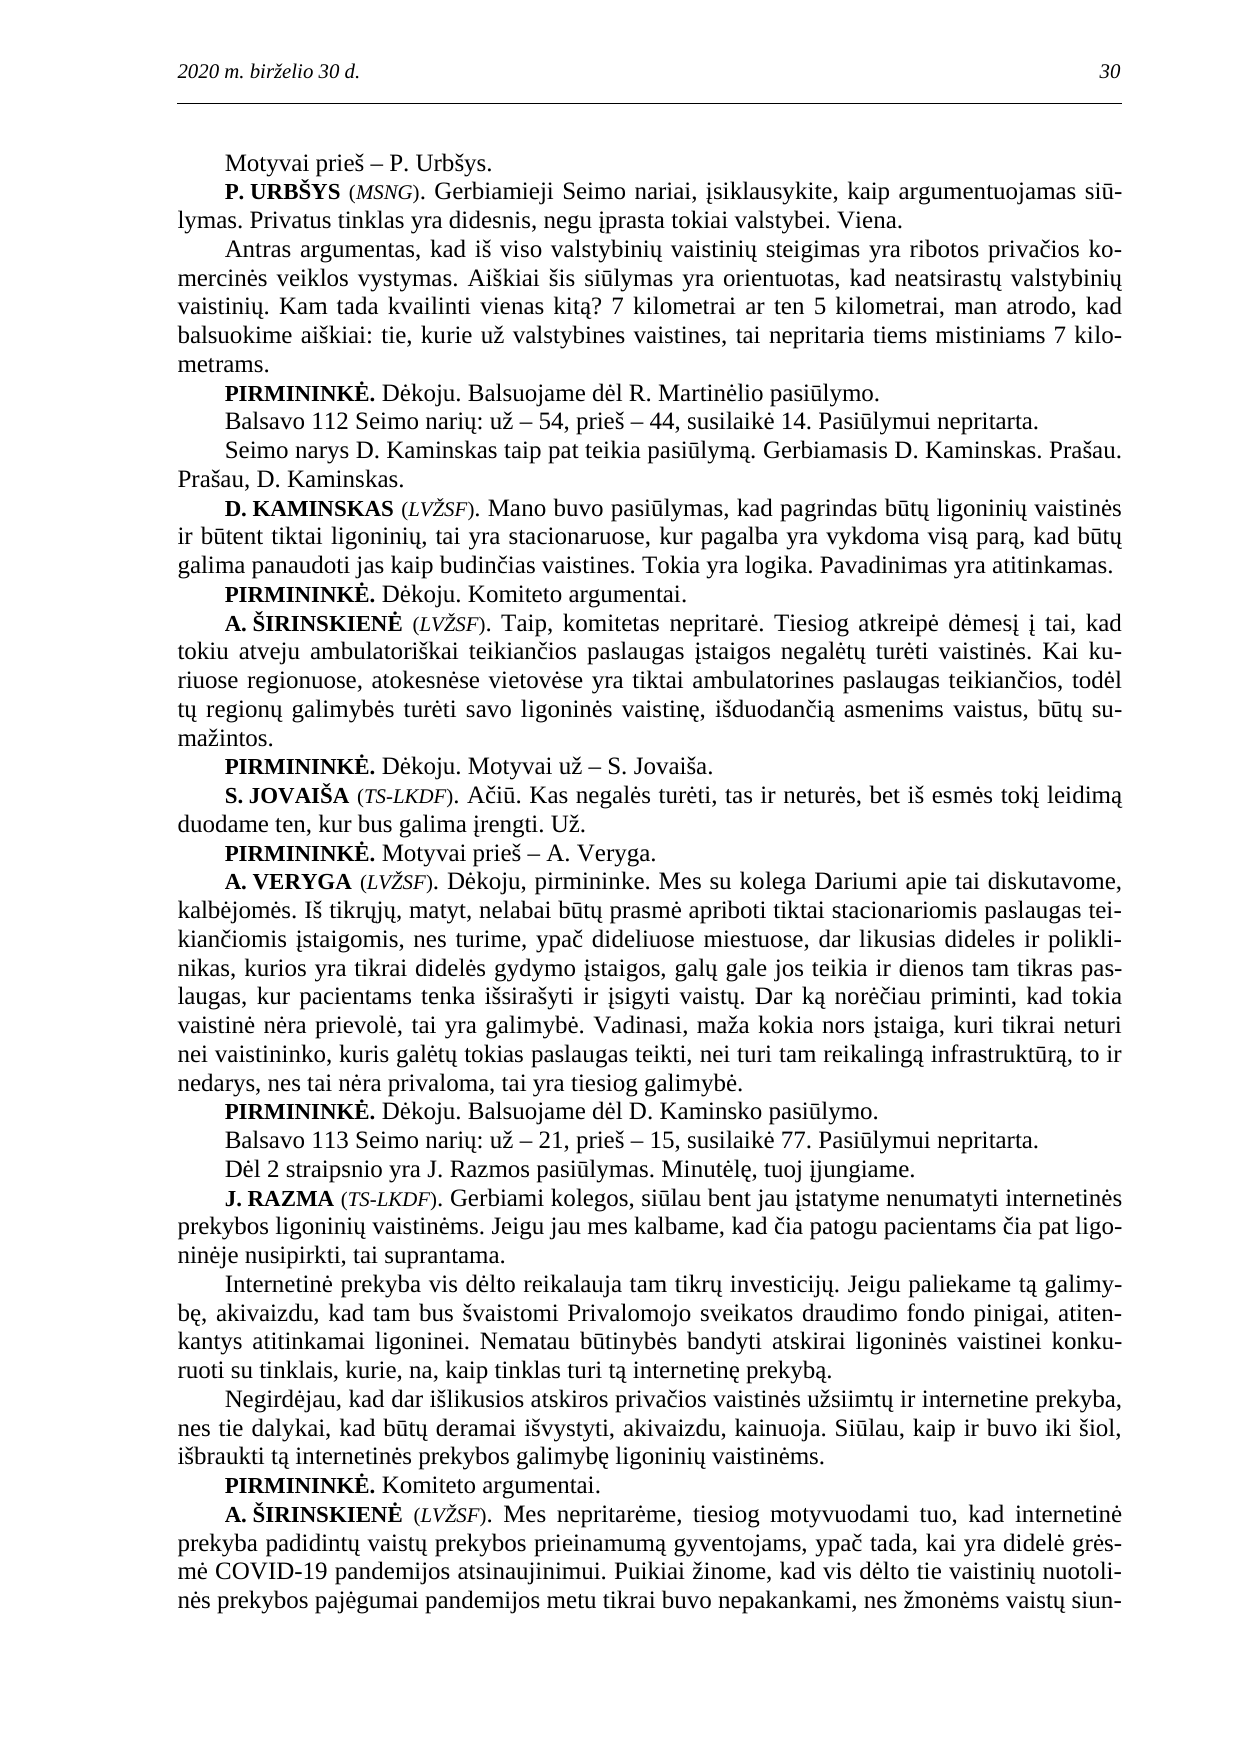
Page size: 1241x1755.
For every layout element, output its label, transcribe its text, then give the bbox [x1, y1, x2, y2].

text PIRMININKĖ. Dė­ko­ju. Ko­mi­te­to ar­gu­men­tai. [177, 579, 1122, 608]
text A. ŠIRINSKIENĖ (LVŽSF). Taip, ko­mi­te­tas ne­pri­ta­rė. Tie­siog at­krei­pė dė­me­sį į tai, kad to­kiu at­ve­ju am­bu­la­to­riš­kai tei­kian­čios pa­slau­gas įstai­gos ne­ga­lė­tų tu­rė­ti vais­ti­nės. Kai ku­riuo­se re­gio­nuo­se, ato­kes­nė­se vie­to­vė­se yra tik­tai am­bu­la­to­ri­nes pa­slau­gas tei­kian­čios, to­dėl tų re­gio­nų ga­li­my­bės tu­rė­ti sa­vo li­go­ni­nės vais­ti­nę, iš­duo­dan­čią as­me­nims vais­tus, bū­tų su­mažin­tos. [177, 608, 1122, 751]
text In­ter­ne­ti­nė pre­ky­ba vis dėl­to rei­ka­lau­ja tam tik­rų in­ves­ti­ci­jų. Jei­gu pa­lie­ka­me tą ga­li­my­bę, aki­vaiz­du, kad tam bus švais­to­mi Pri­va­lo­mo­jo svei­ka­tos drau­di­mo fon­do pi­ni­gai, ati­ten­kan­tys ati­tin­ka­mai li­go­ni­nei. Ne­ma­tau bū­ti­ny­bės ban­dy­ti at­ski­rai li­go­ni­nės vais­ti­nei kon­ku­ruo­ti su tin­klais, ku­rie, na, kaip tin­klas tu­ri tą in­ter­ne­ti­nę pre­ky­bą. [177, 1269, 1122, 1384]
text Ant­ras ar­gu­men­tas, kad iš vi­so vals­ty­bi­nių vais­ti­nių stei­gi­mas yra ri­bo­tos pri­va­čios ko­mer­ci­nės veik­los vys­ty­mas. Aiš­kiai šis siū­ly­mas yra orien­tuo­tas, kad ne­at­si­ras­tų vals­ty­bi­nių vais­ti­nių. Kam ta­da kvai­lin­ti vie­nas ki­tą? 7 ki­lo­met­rai ar ten 5 ki­lo­met­rai, man at­ro­do, kad bal­suo­ki­me aiš­kiai: tie, ku­rie už vals­ty­bi­nes vais­ti­nes, tai ne­pri­ta­ria tiems mis­ti­niams 7 ki­lo­met­rams. [177, 234, 1122, 378]
text PIRMININKĖ. Dė­ko­ju. Mo­ty­vai už – S. Jo­vai­ša. [177, 751, 1122, 780]
text A. ŠIRINSKIENĖ (LVŽSF). Mes ne­pri­ta­rė­me, tie­siog mo­ty­vuo­da­mi tuo, kad in­ter­ne­ti­nė pre­ky­ba pa­di­din­tų vais­tų pre­ky­bos pri­ei­na­mu­mą gy­ven­to­jams, ypač ta­da, kai yra di­de­lė grės­mė COVID-19 pan­de­mi­jos at­si­nau­ji­ni­mui. Pui­kiai ži­no­me, kad vis dėl­to tie vais­ti­nių nuo­to­li­nės pre­ky­bos pa­jė­gu­mai pan­de­mi­jos me­tu tik­rai bu­vo ne­pa­kan­ka­mi, nes žmo­nėms vais­tų siun­ [177, 1499, 1122, 1614]
text J. RAZMA (TS-LKDF). Ger­bia­mi ko­le­gos, siū­lau bent jau įsta­ty­me ne­nu­ma­ty­ti in­ter­ne­ti­nės pre­ky­bos li­go­ni­nių vais­ti­nėms. Jei­gu jau mes kal­ba­me, kad čia pa­to­gu pa­cien­tams čia pat li­go­ni­nė­je nu­si­pirk­ti, tai su­pran­ta­ma. [177, 1183, 1122, 1269]
text PIRMININKĖ. Dė­ko­ju. Bal­suo­ja­me dėl D. Ka­mins­ko pa­siū­ly­mo. [177, 1096, 1122, 1125]
text Mo­ty­vai prieš – P. Urb­šys. [177, 148, 1122, 176]
text S. JOVAIŠA (TS-LKDF). Ačiū. Kas ne­ga­lės tu­rė­ti, tas ir ne­tu­rės, bet iš es­mės to­kį lei­di­mą duo­da­me ten, kur bus ga­li­ma įreng­ti. Už. [177, 780, 1122, 838]
text A. VERYGA (LVŽSF). Dė­ko­ju, pir­mi­nin­ke. Mes su ko­le­ga Da­riu­mi apie tai dis­ku­ta­vo­me, kal­bė­jo­mės. Iš tik­rų­jų, ma­tyt, ne­la­bai bū­tų pras­mė ap­ri­bo­ti tik­tai sta­cio­na­rio­mis pa­slau­gas tei­kian­čio­mis įstai­go­mis, nes tu­ri­me, ypač di­de­liuo­se mies­tuo­se, dar li­ku­sias di­de­les ir po­li­kli­nikas, ku­rios yra tik­rai di­de­lės gy­dy­mo įstai­gos, ga­lų ga­le jos tei­kia ir die­nos tam tik­ras pa­s­lau­gas, kur pa­cien­tams ten­ka iš­si­ra­šy­ti ir įsi­gy­ti vais­tų. Dar ką no­rė­čiau pri­min­ti, kad to­kia vais­ti­nė nė­ra prie­vo­lė, tai yra ga­li­my­bė. Va­di­na­si, ma­ža ko­kia nors įstai­ga, ku­ri tik­rai ne­tu­ri nei vais­ti­nin­ko, ku­ris ga­lė­tų to­kias pa­slau­gas teik­ti, nei tu­ri tam rei­ka­lin­gą in­fra­struk­tū­rą, to ir ne­da­rys, nes tai nė­ra pri­va­lo­ma, tai yra tie­siog ga­li­my­bė. [177, 866, 1122, 1096]
text Bal­sa­vo 112 Sei­mo na­rių: už – 54, prieš – 44, su­si­lai­kė 14. Pa­siū­ly­mui ne­pri­tar­ta. [177, 406, 1122, 435]
text P. URBŠYS (MSNG). Ger­bia­mie­ji Sei­mo na­riai, įsi­klau­sy­ki­te, kaip ar­gu­men­tuo­ja­mas siū­ly­mas. Pri­va­tus tin­klas yra di­des­nis, ne­gu įpras­ta to­kiai vals­ty­bei. Vie­na. [177, 176, 1122, 234]
text PIRMININKĖ. Dė­ko­ju. Bal­suo­ja­me dėl R. Mar­ti­nė­lio pa­siū­ly­mo. [177, 378, 1122, 406]
text Bal­sa­vo 113 Sei­mo na­rių: už – 21, prieš – 15, su­si­lai­kė 77. Pa­siū­ly­mui ne­pri­tar­ta. [177, 1125, 1122, 1154]
text Dėl 2 straips­nio yra J. Raz­mos pa­siū­ly­mas. Mi­nu­tė­lę, tuoj įjun­gia­me. [177, 1154, 1122, 1183]
text D. KAMINSKAS (LVŽSF). Ma­no bu­vo pa­siū­ly­mas, kad pa­grin­das bū­tų li­go­ni­nių vais­ti­nės ir bū­tent tik­tai li­go­ni­nių, tai yra sta­cio­na­ruo­se, kur pa­gal­ba yra vyk­do­ma vi­są pa­rą, kad bū­tų ga­li­ma pa­nau­do­ti jas kaip bu­din­čias vais­ti­nes. To­kia yra lo­gi­ka. Pa­va­di­ni­mas yra ati­tin­ka­mas. [177, 493, 1122, 579]
text PIRMININKĖ. Ko­mi­te­to ar­gu­men­tai. [177, 1470, 1122, 1499]
text Ne­gir­dė­jau, kad dar iš­li­ku­sios at­ski­ros pri­va­čios vais­ti­nės už­si­im­tų ir in­ter­ne­ti­ne pre­ky­ba, nes tie da­ly­kai, kad bū­tų de­ra­mai iš­vys­ty­ti, aki­vaiz­du, kai­nuo­ja. Siū­lau, kaip ir bu­vo iki šiol, iš­brauk­ti tą in­ter­ne­ti­nės pre­ky­bos ga­li­my­bę li­go­ni­nių vais­ti­nėms. [177, 1384, 1122, 1470]
text Sei­mo na­rys D. Ka­mins­kas taip pat tei­kia pa­siū­ly­mą. Ger­bia­ma­sis D. Ka­mins­kas. Pra­šau. Pra­šau, D. Ka­mins­kas. [177, 435, 1122, 493]
text PIRMININKĖ. Mo­ty­vai prieš – A. Ve­ry­ga. [177, 838, 1122, 866]
